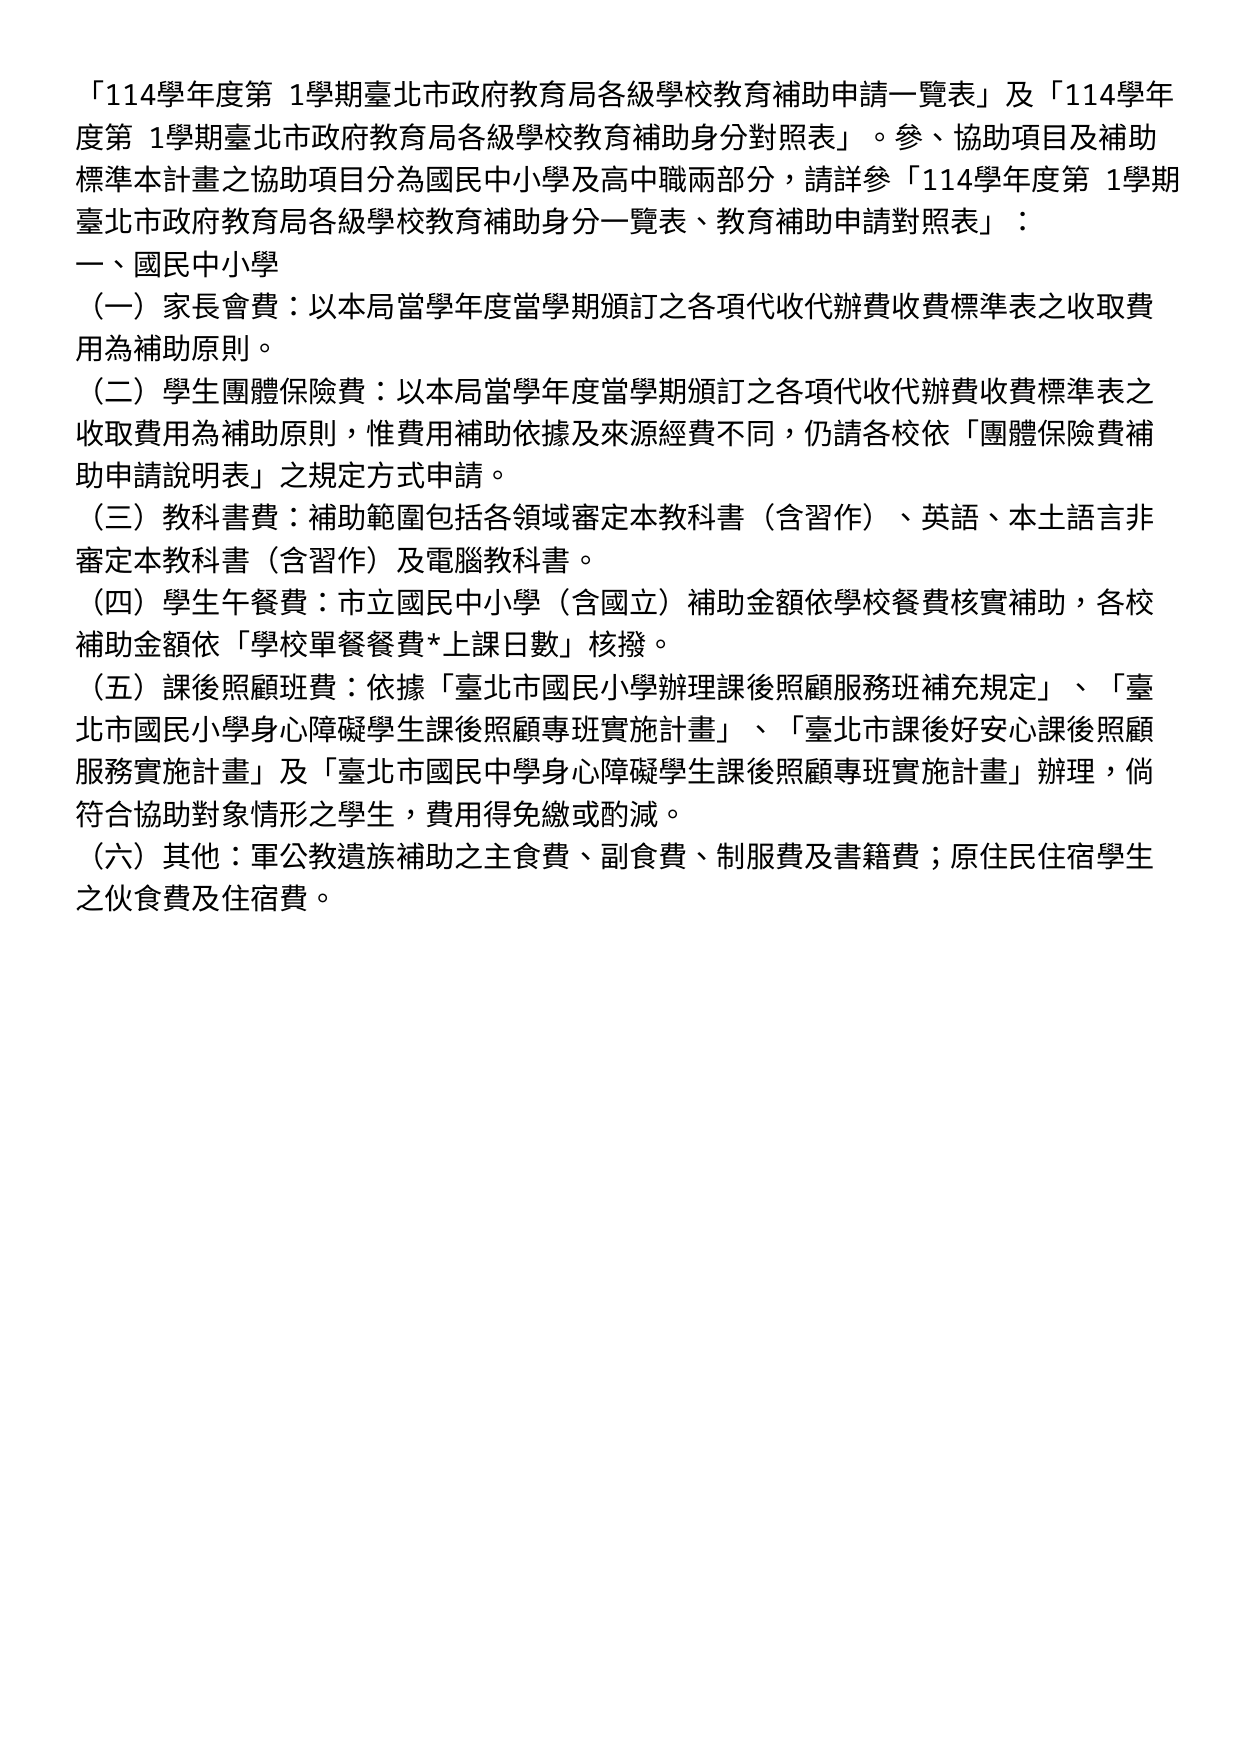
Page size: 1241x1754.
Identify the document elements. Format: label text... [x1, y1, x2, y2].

text （三）教科書費：補助範圍包括各領域審定本教科書（含習作）、英語、本土語言非審定本教科書（含習作）及電腦教科書。 [75, 495, 1181, 580]
text 「114學年度第 1學期臺北市政府教育局各級學校教育補助申請一覽表」及「114學年度第 1學期臺北市政府教育局各級學校教育補助身分對照表」。參、協助項目及補助標準本計畫之協助項目分為國民中小學及高中職兩部分，請詳參「114學年度第 1學期臺北市政府教育局各級學校教育補助身分一覽表、教育補助申請對照表」： [75, 72, 1181, 241]
text 一、國民中小學 [75, 241, 1181, 284]
text 服務實施計畫」及「臺北市國民中學身心障礙學生課後照顧專班實施計畫」辦理，倘符合協助對象情形之學生，費用得免繳或酌減。 [75, 749, 1181, 833]
text （四）學生午餐費：市立國民中小學（含國立）補助金額依學校餐費核實補助，各校補助金額依「學校單餐餐費*上課日數」核撥。 [75, 580, 1181, 664]
text （六）其他：軍公教遺族補助之主食費、副食費、制服費及書籍費；原住民住宿學生之伙食費及住宿費。 [75, 833, 1181, 918]
text （二）學生團體保險費：以本局當學年度當學期頒訂之各項代收代辦費收費標準表之收取費用為補助原則，惟費用補助依據及來源經費不同，仍請各校依「團體保險費補助申請說明表」之規定方式申請。 [75, 368, 1181, 495]
text （一）家長會費：以本局當學年度當學期頒訂之各項代收代辦費收費標準表之收取費用為補助原則。 [75, 284, 1181, 368]
text （五）課後照顧班費：依據「臺北市國民小學辦理課後照顧服務班補充規定」、「臺北市國民小學身心障礙學生課後照顧專班實施計畫」、「臺北市課後好安心課後照顧 [75, 664, 1181, 749]
